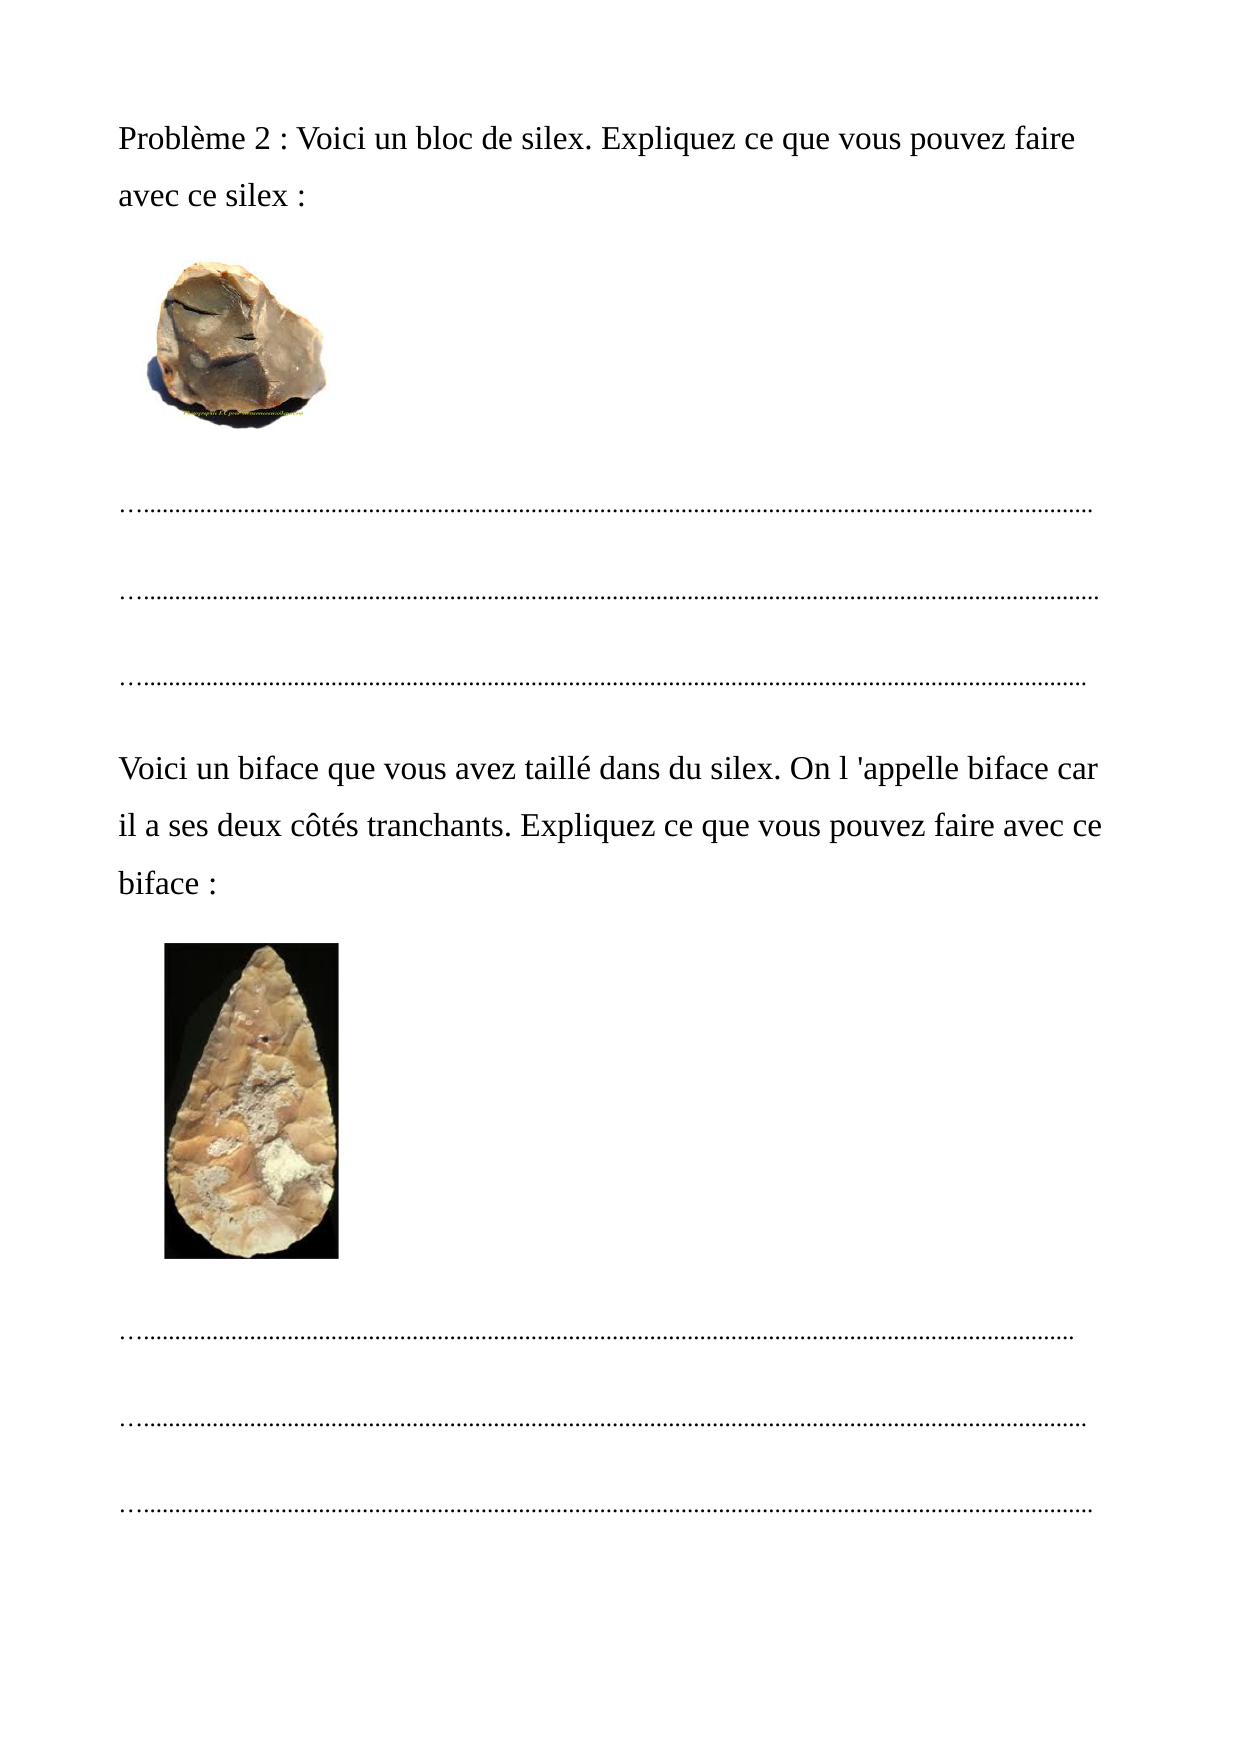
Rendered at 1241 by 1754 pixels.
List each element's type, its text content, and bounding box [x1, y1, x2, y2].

text …....................................................................................................................................................... [118, 1403, 1122, 1431]
text …....................................................................................................................................................... [118, 662, 1122, 691]
text Problème 2 : Voici un bloc de silex. Expliquez ce que vous pouvez faire avec ce silex : [118, 118, 1122, 214]
picture [141, 258, 334, 432]
text …........................................................................................................................................................ [118, 489, 1122, 518]
picture [164, 943, 339, 1259]
text Voici un biface que vous avez taillé dans du silex. On l 'appelle biface car il a ses deux côtés tranchants. Expliquez ce que vous pouvez faire avec ce biface : [118, 748, 1122, 902]
text …......................................................................................................................................................... [118, 576, 1122, 604]
text …..................................................................................................................................................... [118, 1316, 1122, 1345]
text …........................................................................................................................................................ [118, 1489, 1122, 1518]
